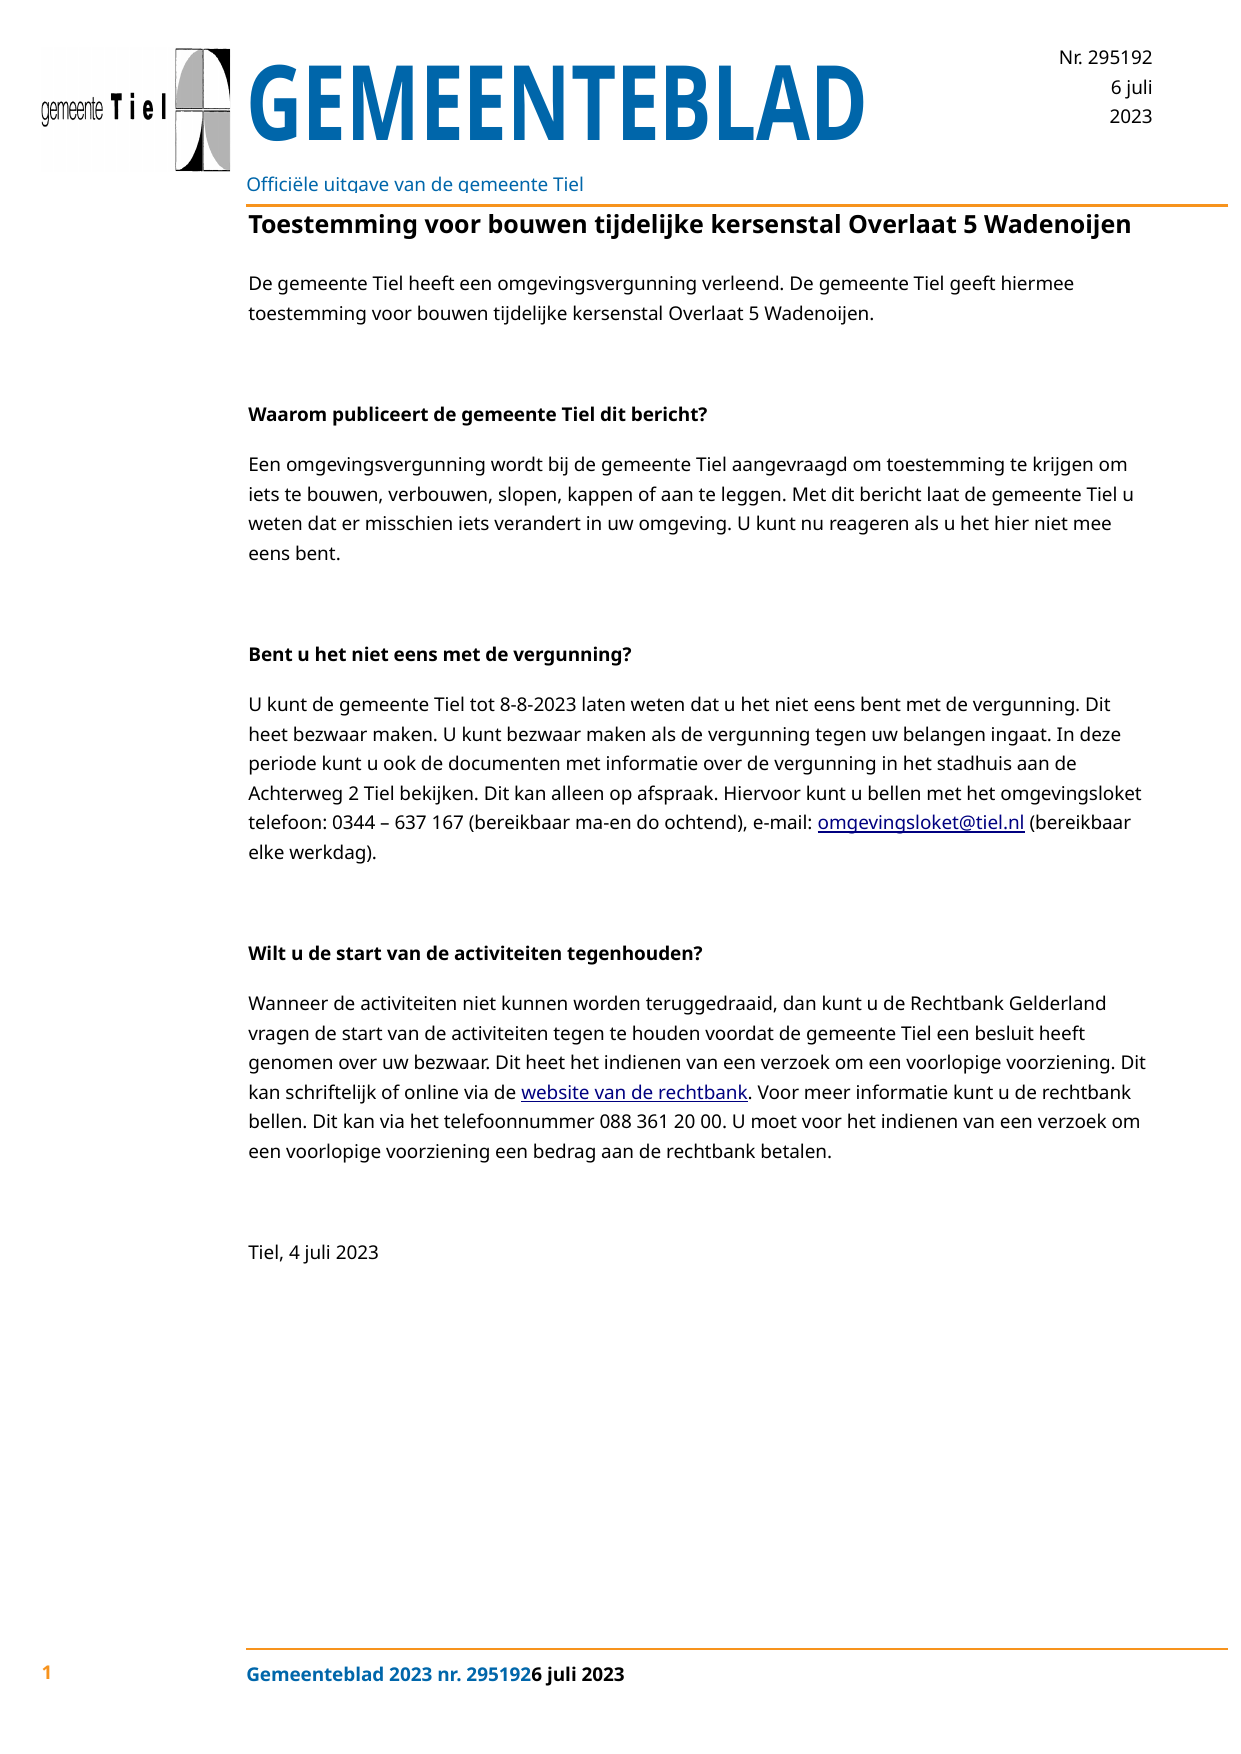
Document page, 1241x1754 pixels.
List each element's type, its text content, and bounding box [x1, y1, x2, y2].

text Tiel, 4 juli 2023 [248, 1239, 1152, 1265]
text Een omgevingsvergunning wordt bij de gemeente Tiel aangevraagd om toestemming te krijgen om iets te bouwen, verbouwen, slopen, kappen of aan te leggen. Met dit bericht laat de gemeente Tiel u weten dat er misschien iets verandert in uw omgeving. U kunt nu reageren als u het hier niet mee eens bent. [248, 451, 1152, 566]
text U kunt de gemeente Tiel tot 8-8-2023 laten weten dat u het niet eens bent met de vergunning. Dit heet bezwaar maken. U kunt bezwaar maken als de vergunning tegen uw belangen ingaat. In deze periode kunt u ook de documenten met informatie over de vergunning in het stadhuis aan de Achterweg 2 Tiel bekijken. Dit kan alleen op afspraak. Hiervoor kunt u bellen met het omgevingsloket telefoon: 0344 – 637 167 (bereikbaar ma-en do ochtend), e-mail: omgevingsloket@tiel.nl (bereikbaar elke werkdag). [248, 691, 1152, 865]
text Waarom publiceert de gemeente Tiel dit bericht? [248, 401, 1152, 426]
text Bent u het niet eens met de vergunning? [248, 641, 1152, 666]
text De gemeente Tiel heeft een omgevingsvergunning verleend. De gemeente Tiel geeft hiermee toestemming voor bouwen tijdelijke kersenstal Overlaat 5 Wadenoijen. [248, 270, 1152, 326]
text Toestemming voor bouwen tijdelijke kersenstal Overlaat 5 Wadenoijen [248, 207, 1152, 241]
text Wilt u de start van de activiteiten tegenhouden? [248, 940, 1152, 966]
text Wanneer de activiteiten niet kunnen worden teruggedraaid, dan kunt u de Rechtbank Gelderland vragen de start van de activiteiten tegen te houden voordat de gemeente Tiel een besluit heeft genomen over uw bezwaar. Dit heet het indienen van een verzoek om een voorlopige voorziening. Dit kan schriftelijk of online via de website van de rechtbank. Voor meer informatie kunt u de rechtbank bellen. Dit kan via het telefoonnummer 088 361 20 00. U moet voor het indienen van een verzoek om een voorlopige voorziening een bedrag aan de rechtbank betalen. [248, 990, 1152, 1164]
picture [41, 47, 231, 172]
